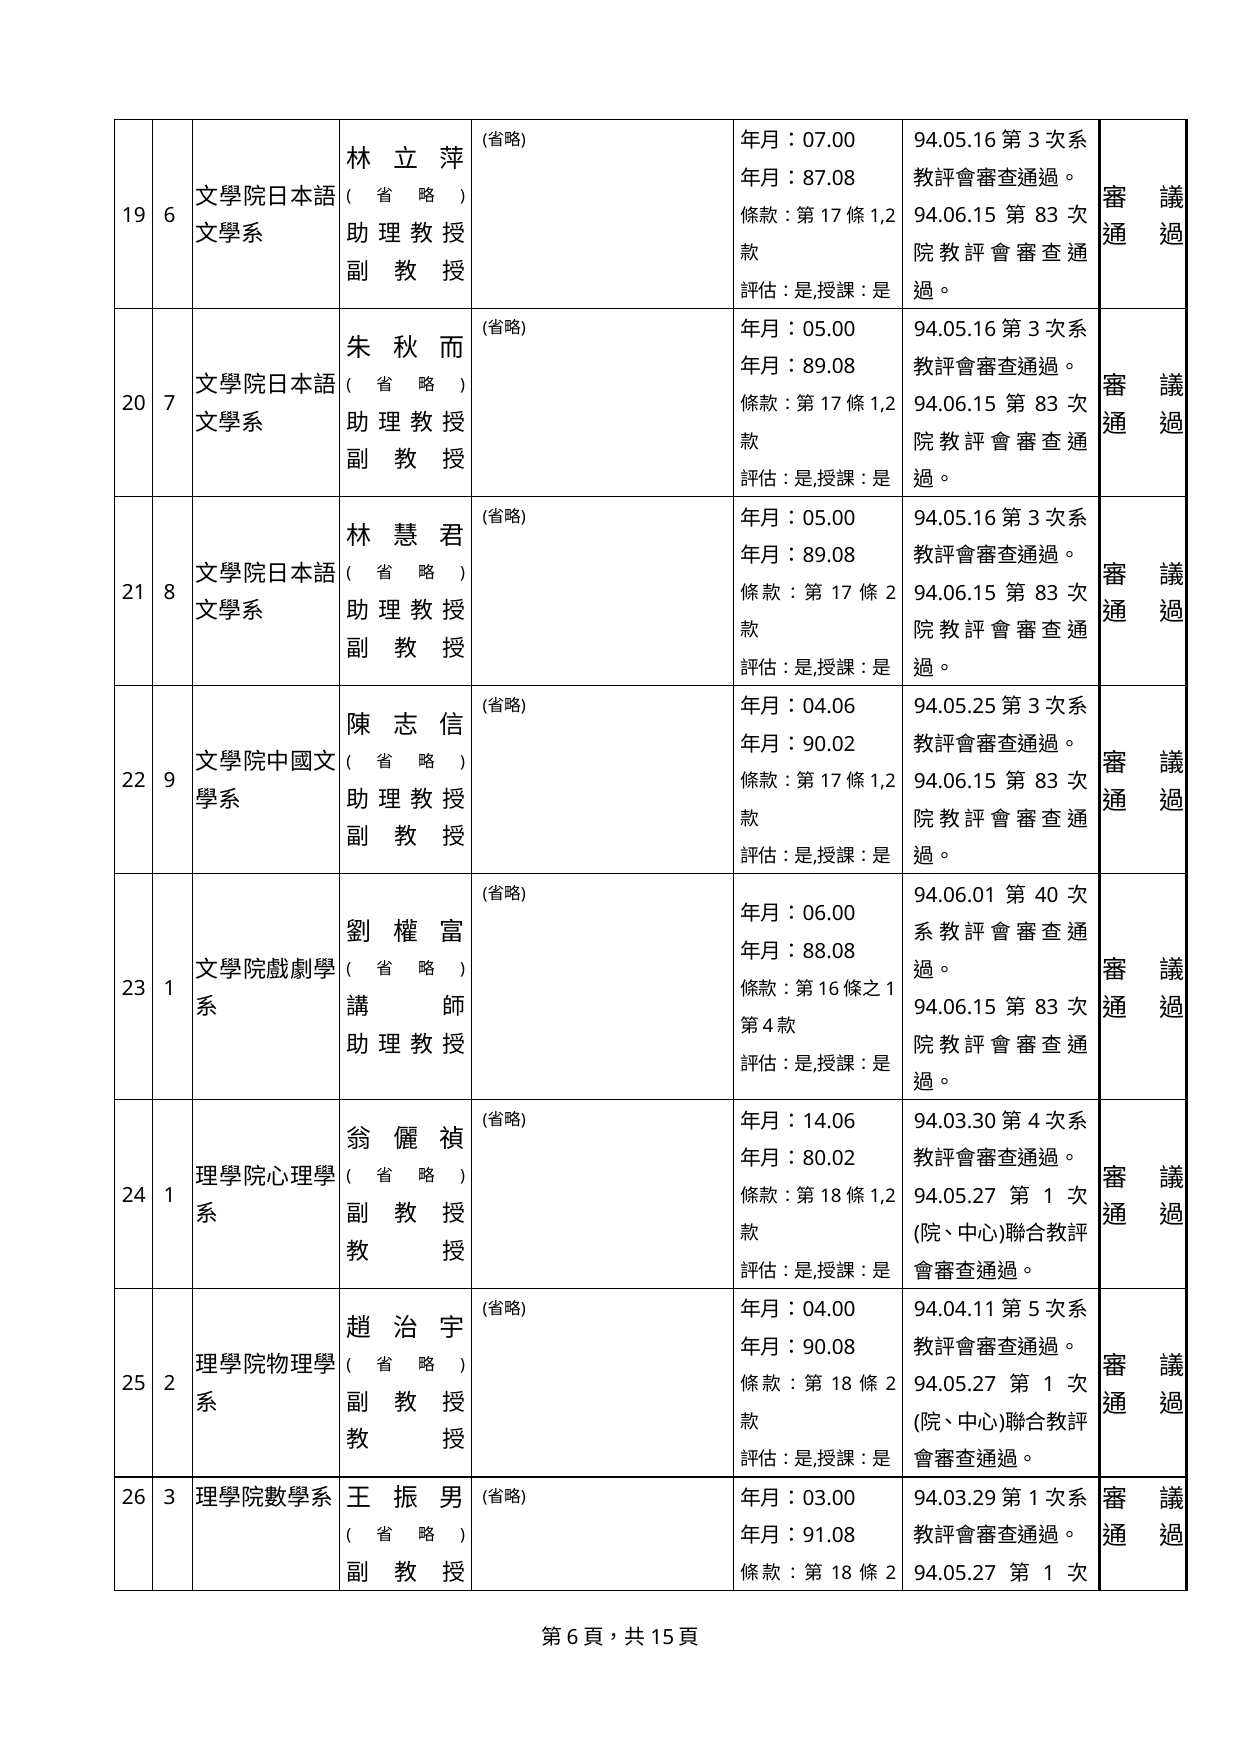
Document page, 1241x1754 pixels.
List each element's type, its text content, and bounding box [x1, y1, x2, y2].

table_cell 翁儷禎 (省略) 副教授 教授 [340, 1100, 471, 1288]
table_cell 年月：03.00 年月：91.08 條款：第18條2 [734, 1478, 902, 1590]
table_cell (省略) [472, 120, 733, 308]
table_cell 25 [115, 1289, 152, 1476]
table_cell 文學院日本語文學系 [193, 309, 339, 496]
table_cell 趙治宇 (省略) 副教授 教授 [340, 1289, 471, 1476]
table_cell 審議 通過 [1101, 120, 1185, 308]
table_cell 審議 通過 [1101, 1100, 1185, 1288]
table_cell 94.03.29第1次系教評會審查通過。 94.05.27第1次 [903, 1478, 1098, 1590]
table_cell 審議 通過 [1101, 497, 1185, 685]
table_cell 年月：07.00 年月：87.08 條款：第17條1,2款 評估：是,授課：是 [734, 120, 902, 308]
table_cell 26 [115, 1478, 152, 1590]
table_cell (省略) [472, 1478, 733, 1590]
table_cell 6 [153, 120, 192, 308]
table_cell 審議 通過 [1101, 686, 1185, 873]
table_cell 21 [115, 497, 152, 685]
table_cell 王振男 (省略) 副教授 [340, 1478, 471, 1590]
table_cell 23 [115, 874, 152, 1099]
table_cell 文學院中國文學系 [193, 686, 339, 873]
table_cell 審議 通過 [1101, 1289, 1185, 1476]
table_cell (省略) [472, 1289, 733, 1476]
table_cell 朱秋而 (省略) 助理教授 副教授 [340, 309, 471, 496]
table_cell 1 [153, 874, 192, 1099]
table_cell 24 [115, 1100, 152, 1288]
table_cell 94.04.11第5次系教評會審查通過。 94.05.27第1次(院、中心)聯合教評會審查通過。 [903, 1289, 1098, 1476]
table_cell 22 [115, 686, 152, 873]
table_cell 94.06.01第40次系教評會審查通過。 94.06.15第83次院教評會審查通過。 [903, 874, 1098, 1099]
table_cell 94.05.25第3次系教評會審查通過。 94.06.15第83次院教評會審查通過。 [903, 686, 1098, 873]
table_cell 20 [115, 309, 152, 496]
table_cell 年月：06.00 年月：88.08 條款：第16條之1第4款 評估：是,授課：是 [734, 874, 902, 1099]
table_cell 審議 通過 [1101, 874, 1185, 1099]
table_cell 文學院日本語文學系 [193, 497, 339, 685]
table_cell 審議 通過 [1101, 1478, 1185, 1590]
table_cell 審議 通過 [1101, 309, 1185, 496]
table_cell 2 [153, 1289, 192, 1476]
table_cell 年月：04.00 年月：90.08 條款：第18條2款 評估：是,授課：是 [734, 1289, 902, 1476]
table_cell 年月：14.06 年月：80.02 條款：第18條1,2款 評估：是,授課：是 [734, 1100, 902, 1288]
table_cell 3 [153, 1478, 192, 1590]
table_cell 林立萍 (省略) 助理教授 副教授 [340, 120, 471, 308]
table_cell (省略) [472, 309, 733, 496]
table_cell 陳志信 (省略) 助理教授 副教授 [340, 686, 471, 873]
table_cell 94.05.16第3次系教評會審查通過。 94.06.15第83次院教評會審查通過。 [903, 120, 1098, 308]
table_cell (省略) [472, 1100, 733, 1288]
table_cell 理學院物理學系 [193, 1289, 339, 1476]
table_cell 8 [153, 497, 192, 685]
table_cell 劉權富 (省略) 講師 助理教授 [340, 874, 471, 1099]
table_cell 7 [153, 309, 192, 496]
table_cell 理學院數學系 [193, 1478, 339, 1590]
table_cell 文學院日本語文學系 [193, 120, 339, 308]
table_cell 9 [153, 686, 192, 873]
table_cell 文學院戲劇學系 [193, 874, 339, 1099]
table_cell 年月：05.00 年月：89.08 條款：第17條1,2款 評估：是,授課：是 [734, 309, 902, 496]
table_cell (省略) [472, 497, 733, 685]
table_cell 年月：05.00 年月：89.08 條款：第17條2款 評估：是,授課：是 [734, 497, 902, 685]
table_cell 1 [153, 1100, 192, 1288]
table_cell (省略) [472, 874, 733, 1099]
table_cell 理學院心理學系 [193, 1100, 339, 1288]
table_cell 19 [115, 120, 152, 308]
table_cell 94.05.16第3次系教評會審查通過。 94.06.15第83次院教評會審查通過。 [903, 497, 1098, 685]
table_cell 林慧君 (省略) 助理教授 副教授 [340, 497, 471, 685]
table_cell 94.03.30第4次系教評會審查通過。 94.05.27第1次(院、中心)聯合教評會審查通過。 [903, 1100, 1098, 1288]
table_cell 年月：04.06 年月：90.02 條款：第17條1,2款 評估：是,授課：是 [734, 686, 902, 873]
table_cell (省略) [472, 686, 733, 873]
table_cell 94.05.16第3次系教評會審查通過。 94.06.15第83次院教評會審查通過。 [903, 309, 1098, 496]
